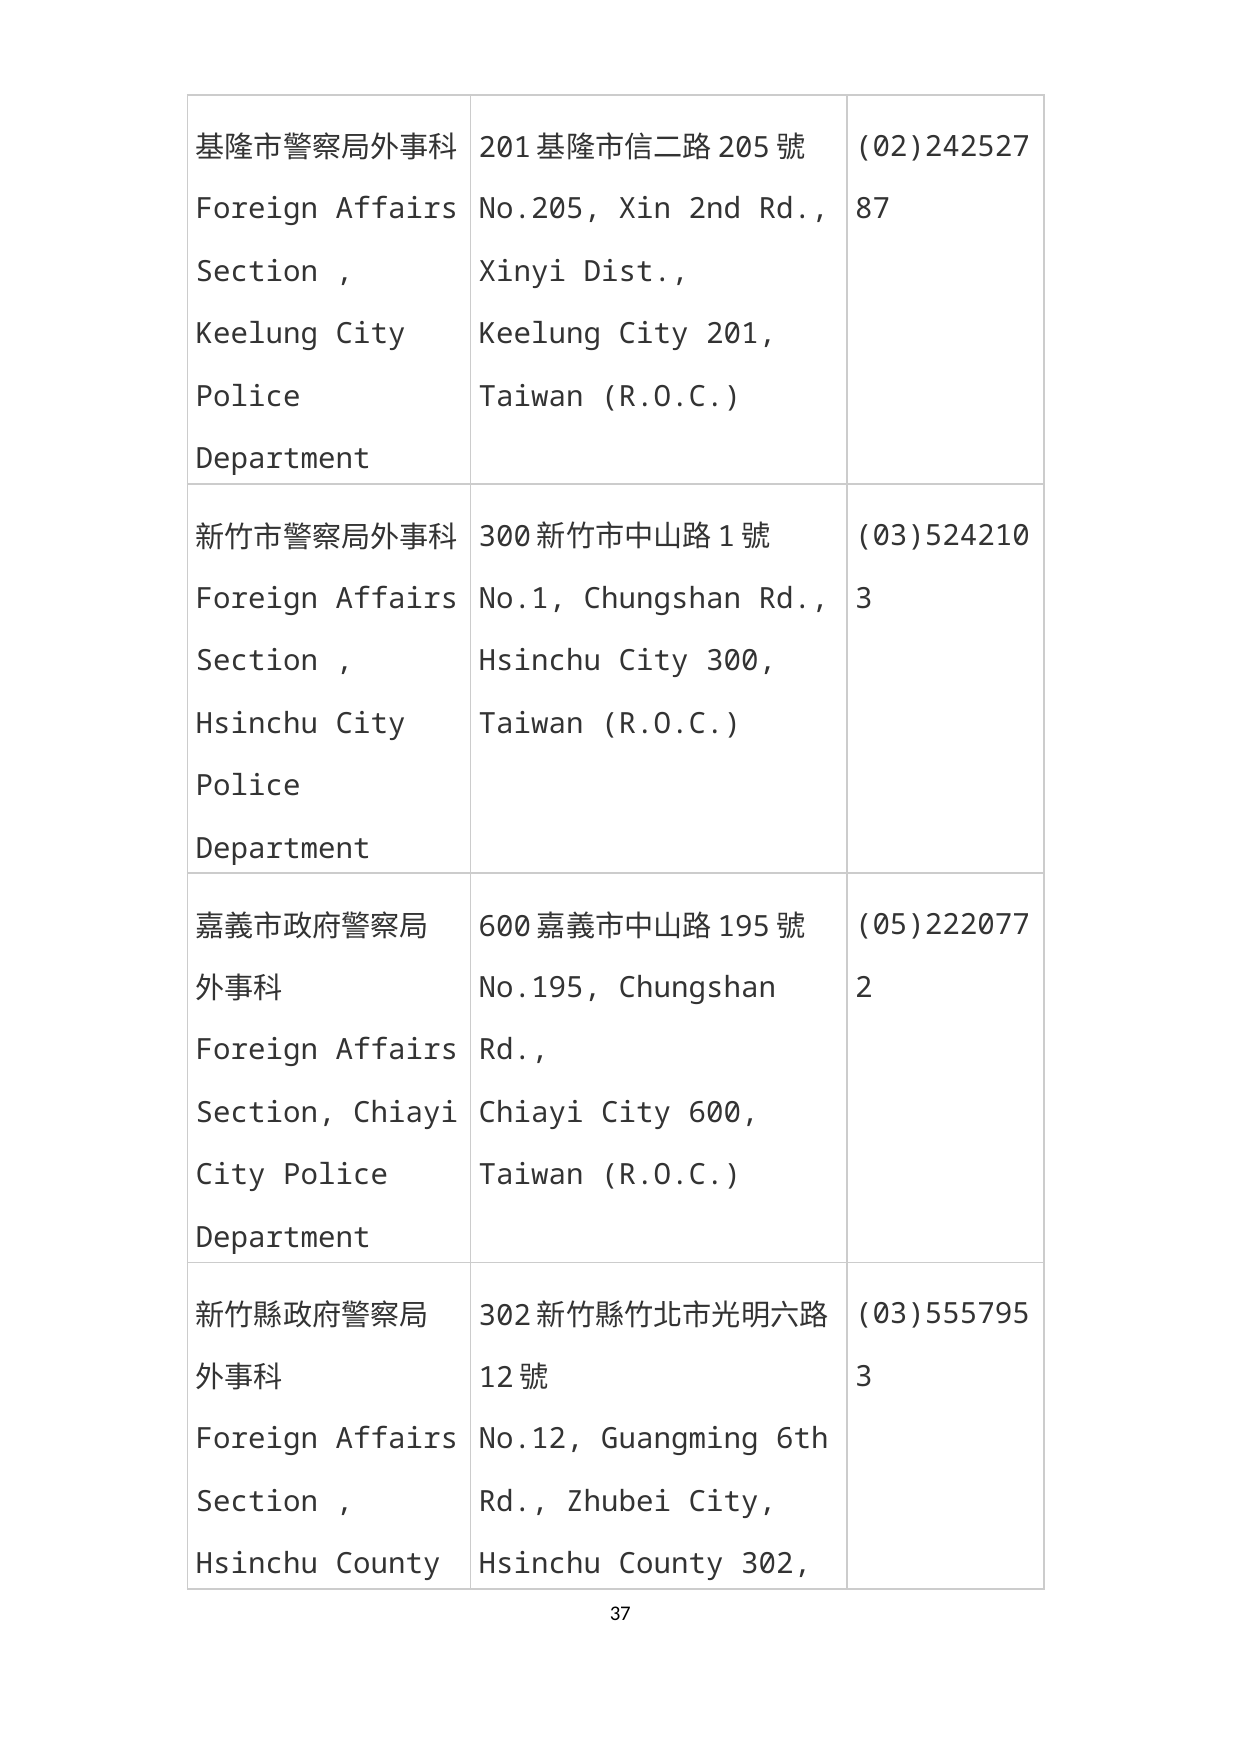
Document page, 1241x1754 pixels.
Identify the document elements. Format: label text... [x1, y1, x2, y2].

table_cell 嘉義市政府警察局 外事科 Foreign Affairs Section, Chiayi City Police Department [188, 874, 470, 1261]
table_cell 新竹縣政府警察局 外事科 Foreign Affairs Section , Hsinchu County [188, 1263, 470, 1588]
table_cell (03)5557953 [848, 1263, 1043, 1588]
table_cell 新竹市警察局外事科 Foreign Affairs Section , Hsinchu City Police Department [188, 485, 470, 872]
table_cell (03)5242103 [848, 485, 1043, 872]
table_cell 302新竹縣竹北市光明六路12號 No.12, Guangming 6th Rd., Zhubei City, Hsinchu County 302, [471, 1263, 846, 1588]
table_cell (05)2220772 [848, 874, 1043, 1261]
table_cell 300新竹市中山路1號 No.1, Chungshan Rd., Hsinchu City 300, Taiwan (R.O.C.) [471, 485, 846, 872]
table_cell (02)24252787 [848, 96, 1043, 483]
table_cell 600嘉義市中山路195號 No.195, Chungshan Rd., Chiayi City 600, Taiwan (R.O.C.) [471, 874, 846, 1261]
table_cell 201基隆市信二路205號 No.205, Xin 2nd Rd., Xinyi Dist., Keelung City 201, Taiwan (R.O.C.) [471, 96, 846, 483]
table_cell 基隆市警察局外事科 Foreign Affairs Section , Keelung City Police Department [188, 96, 470, 483]
